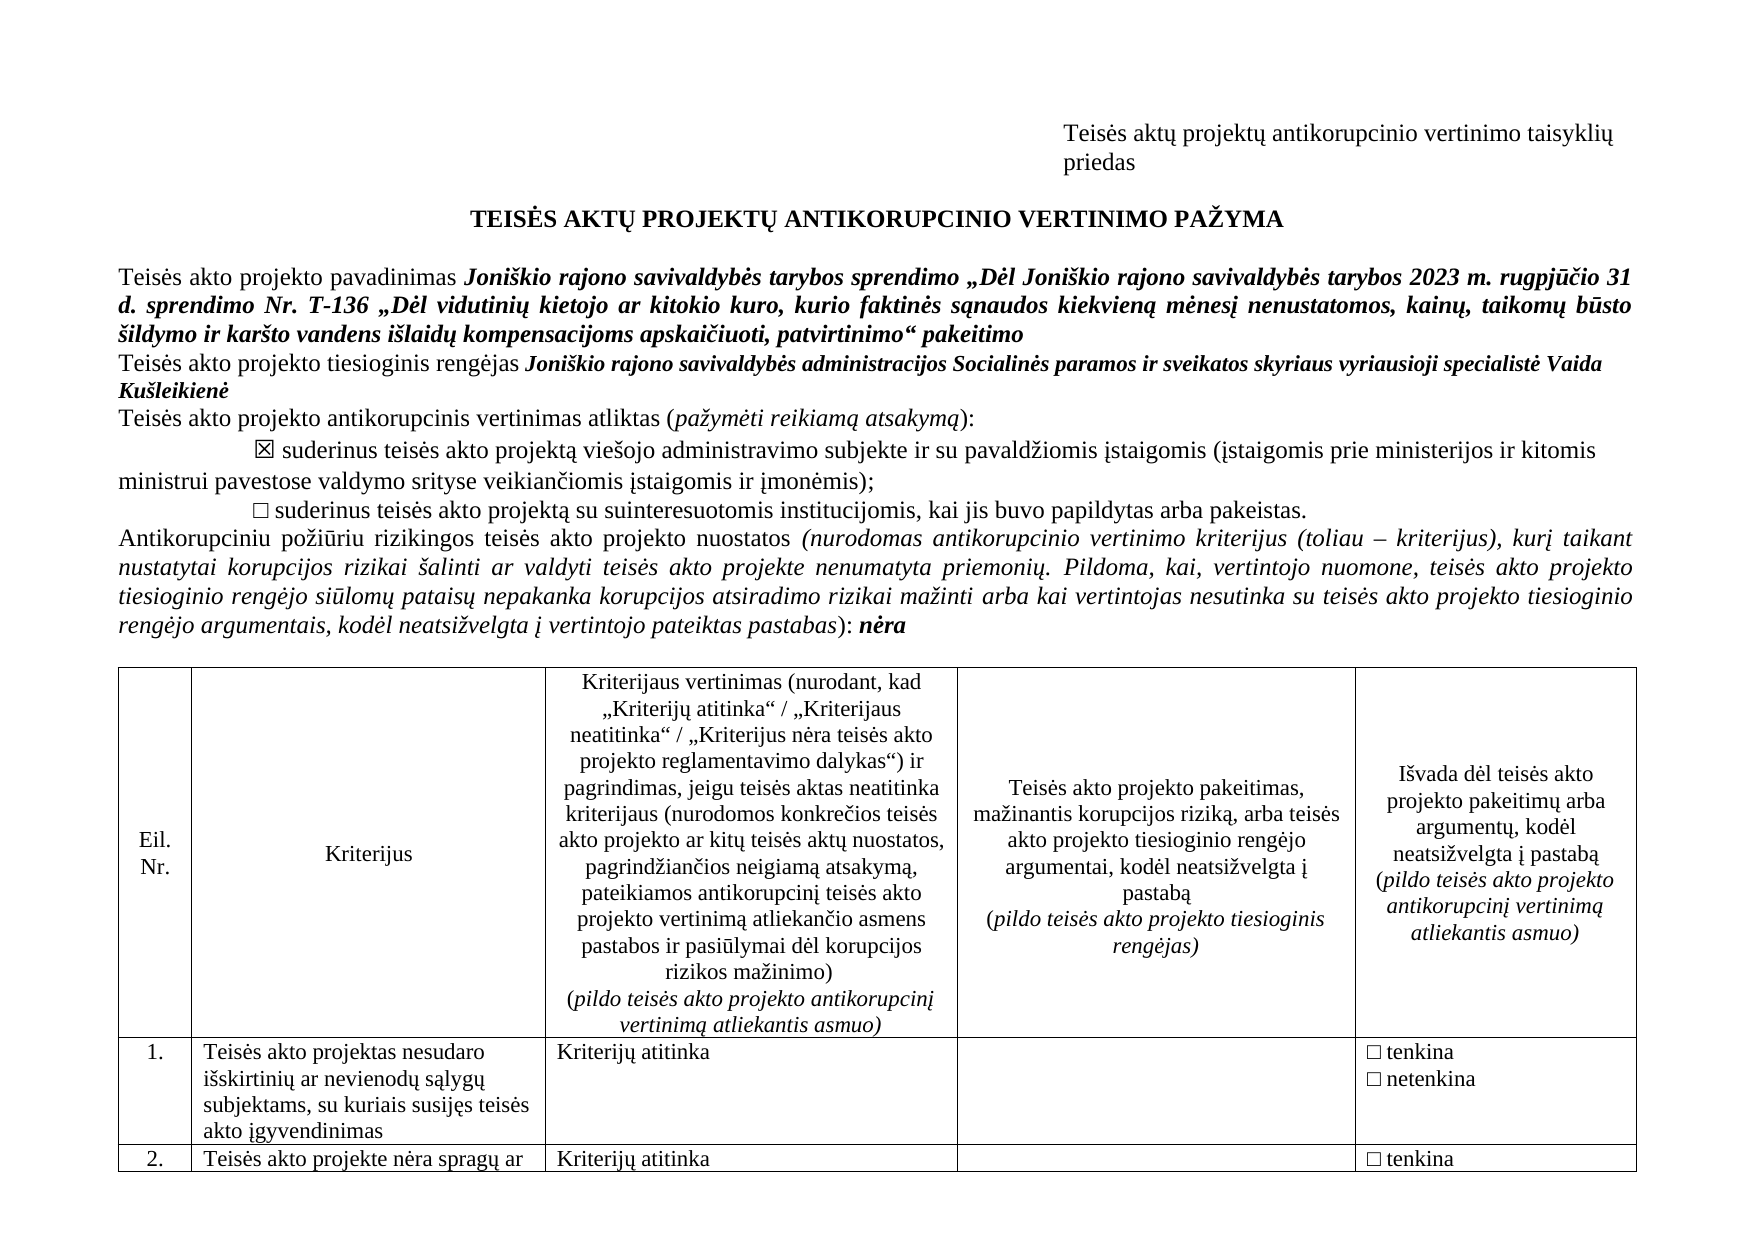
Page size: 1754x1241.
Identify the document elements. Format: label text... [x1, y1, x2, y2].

text Antikorupciniu požiūriu rizikingos teisės akto projekto nuostatos (nurodomas antikorupcinio vertinimo kriterijus (toliau – kriterijus), kurį taikant nustatytai korupcijos rizikai šalinti ar valdyti teisės akto projekte nenumatyta priemonių. Pildoma, kai, vertintojo nuomone, teisės akto projekto tiesioginio rengėjo siūlomų pataisų nepakanka korupcijos atsiradimo rizikai mažinti arba kai vertintojas nesutinka su teisės akto projekto tiesioginio rengėjo argumentais, kodėl neatsižvelgta į vertintojo pateiktas pastabas): nėra [118, 523, 1636, 638]
text □ suderinus teisės akto projektą su suinteresuotomis institucijomis, kai jis buvo papildytas arba pakeistas. [118, 495, 1636, 523]
text Teisės akto projekto antikorupcinis vertinimas atliktas (pažymėti reikiamą atsakymą): [118, 403, 1636, 432]
table_cell Kriterijų atitinka [546, 1038, 957, 1144]
table_header Kriterijus [192, 668, 545, 1037]
table_header Teisės akto projekto pakeitimas, mažinantis korupcijos riziką, arba teisės akto projekto tiesioginio rengėjo argumentai, kodėl neatsižvelgta į pastabą (pildo teisės akto projekto tiesioginis rengėjas) [958, 668, 1355, 1037]
text Teisės akto projekto tiesioginis rengėjas Joniškio rajono savivaldybės administracijos Socialinės paramos ir sveikatos skyriaus vyriausioji specialistė Vaida Kušleikienė [118, 348, 1636, 403]
table_header Išvada dėl teisės akto projekto pakeitimų arba argumentų, kodėl neatsižvelgta į pastabą (pildo teisės akto projekto antikorupcinį vertinimą atliekantis asmuo) [1356, 668, 1636, 1037]
text Teisės aktų projektų antikorupcinio vertinimo taisyklių [1063, 118, 1636, 147]
table_cell □ tenkina □ netenkina [1356, 1038, 1636, 1144]
table_header Kriterijaus vertinimas (nurodant, kad „Kriterijų atitinka“ / „Kriterijaus neatitinka“ / „Kriterijus nėra teisės akto projekto reglamentavimo dalykas“) ir pagrindimas, jeigu teisės aktas neatitinka kriterijaus (nurodomos konkrečios teisės akto projekto ar kitų teisės aktų nuostatos, pagrindžiančios neigiamą atsakymą, pateikiamos antikorupcinį teisės akto projekto vertinimą atliekančio asmens pastabos ir pasiūlymai dėl korupcijos rizikos mažinimo) (pildo teisės akto projekto antikorupcinį vertinimą atliekantis asmuo) [546, 668, 957, 1037]
table_cell [1637, 1037, 1727, 1144]
table_cell [958, 1038, 1355, 1144]
table_cell [958, 1145, 1355, 1171]
table_cell 2. [119, 1145, 191, 1171]
text TEISĖS AKTŲ PROJEKTŲ ANTIKORUPCINIO VERTINIMO PAŽYMA [118, 204, 1636, 233]
text ☒ suderinus teisės akto projektą viešojo administravimo subjekte ir su pavaldžiomis įstaigomis (įstaigomis prie ministerijos ir kitomis ministrui pavestose valdymo srityse veikiančiomis įstaigomis ir įmonėmis); [118, 432, 1636, 495]
table_cell Teisės akto projektas nesudaro išskirtinių ar nevienodų sąlygų subjektams, su kuriais susijęs teisės akto įgyvendinimas [192, 1038, 545, 1144]
table_cell Teisės akto projekte nėra spragų ar [192, 1145, 545, 1171]
text Teisės akto projekto pavadinimas Joniškio rajono savivaldybės tarybos sprendimo „Dėl Joniškio rajono savivaldybės tarybos 2023 m. rugpjūčio 31 d. sprendimo Nr. T-136 „Dėl vidutinių kietojo ar kitokio kuro, kurio faktinės sąnaudos kiekvieną mėnesį nenustatomos, kainų, taikomų būsto šildymo ir karšto vandens išlaidų kompensacijoms apskaičiuoti, patvirtinimo“ pakeitimo [118, 262, 1636, 348]
table_cell □ tenkina [1356, 1145, 1636, 1171]
text priedas [1063, 147, 1636, 176]
table_cell [1637, 1144, 1727, 1171]
table_cell 1. [119, 1038, 191, 1144]
table_header Eil. Nr. [119, 668, 191, 1037]
table_header [1637, 667, 1727, 1037]
table_cell Kriterijų atitinka [546, 1145, 957, 1171]
